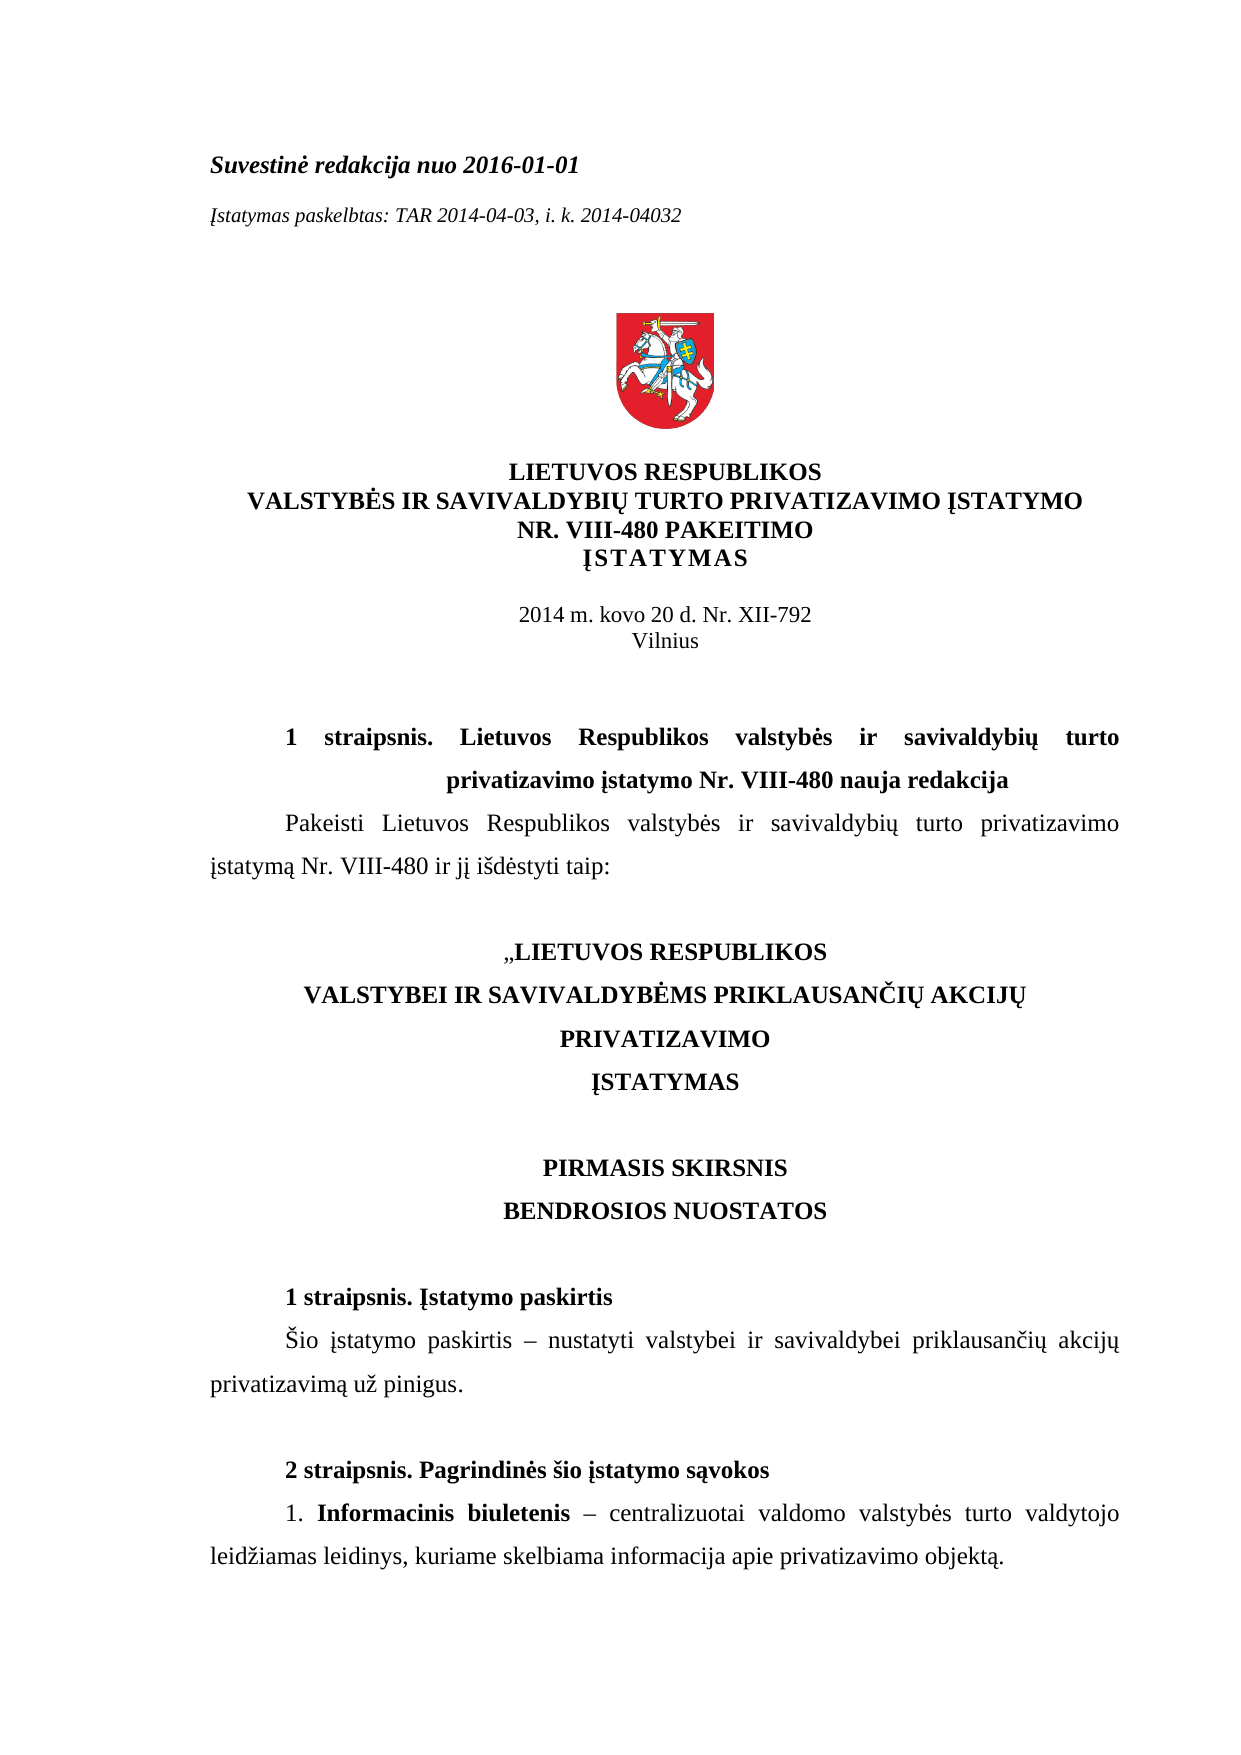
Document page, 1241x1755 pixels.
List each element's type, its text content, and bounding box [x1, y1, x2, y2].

text ĮSTATYMAS [210, 543, 1120, 572]
text 2014 m. kovo 20 d. Nr. XII-792 [210, 601, 1120, 627]
text VALSTYBĖS IR SAVIVALDYBIŲ TURTO PRIVATIZAVIMO ĮSTATYMO NR. VIII-480 PAKEITIMO [210, 486, 1120, 543]
text Įstatymas paskelbtas: TAR 2014-04-03, i. k. 2014-04032 [210, 203, 1120, 227]
text 1 straipsnis. Lietuvos Respublikos valstybės ir savivaldybių turto privatizavimo įstatymo Nr. VIII-480 nauja redakcija [285, 722, 1120, 794]
text ĮSTATYMAS [210, 1067, 1120, 1096]
text BENDROSIOS NUOSTATOS [210, 1196, 1120, 1225]
text Vilnius [210, 627, 1120, 654]
text 2 straipsnis. Pagrindinės šio įstatymo sąvokos [210, 1455, 1120, 1484]
text 1 straipsnis. Įstatymo paskirtis [210, 1282, 1120, 1311]
text VALSTYBEI IR SAVIVALDYBĖMS PRIKLAUSANČIŲ AKCIJŲ PRIVATIZAVIMO [210, 981, 1120, 1052]
text Pakeisti Lietuvos Respublikos valstybės ir savivaldybių turto privatizavimo įstatymą Nr. VIII-480 ir jį išdėstyti taip: [210, 808, 1120, 880]
text Šio įstatymo paskirtis – nustatyti valstybei ir savivaldybei priklausančių akcijų privatizavimą už pinigus. [210, 1326, 1120, 1397]
text Suvestinė redakcija nuo 2016-01-01 [210, 150, 1120, 179]
text 1. Informacinis biuletenis – centralizuotai valdomo valstybės turto valdytojo leidžiamas leidinys, kuriame skelbiama informacija apie privatizavimo objektą. [210, 1498, 1120, 1570]
text LIETUVOS RESPUBLIKOS [210, 457, 1120, 486]
text „LIETUVOS RESPUBLIKOS [210, 937, 1120, 966]
text PIRMASIS SKIRSNIS [210, 1153, 1120, 1182]
